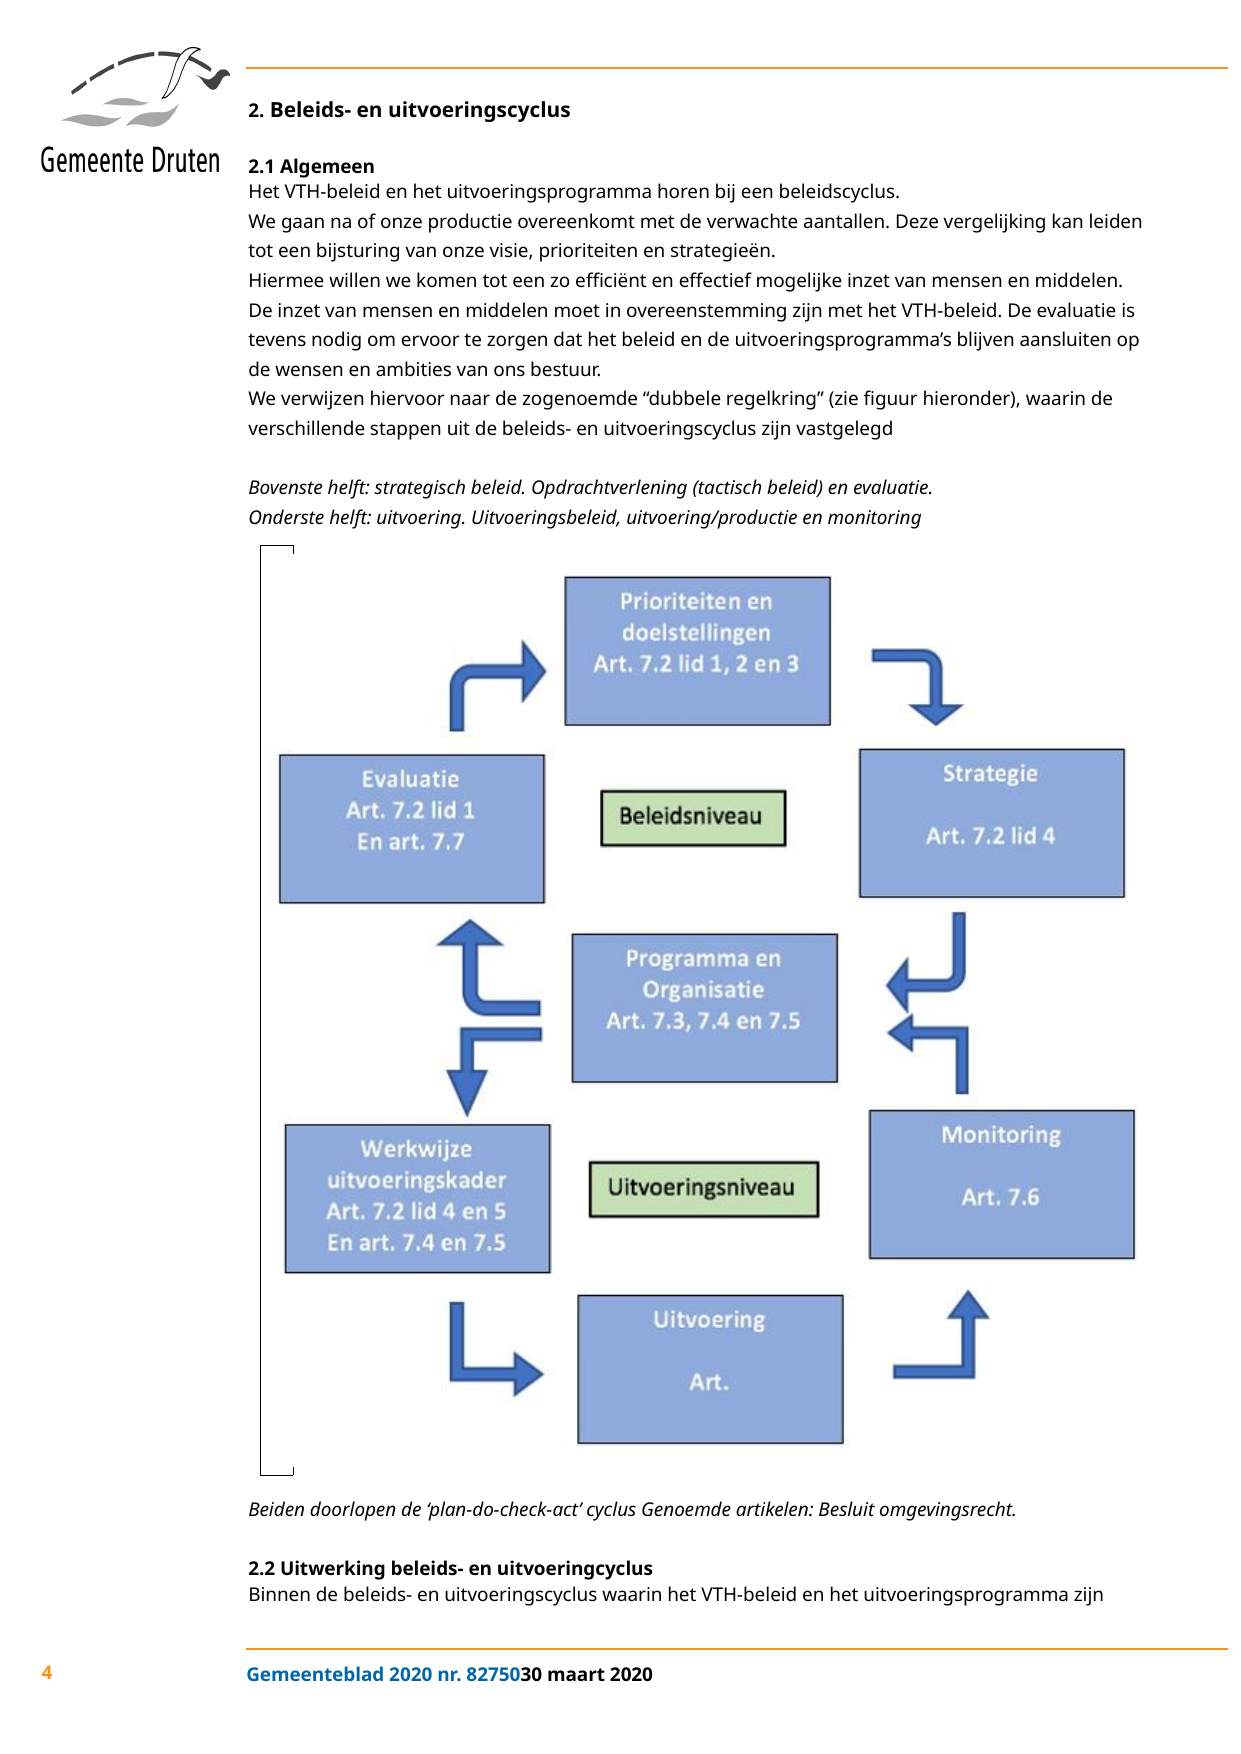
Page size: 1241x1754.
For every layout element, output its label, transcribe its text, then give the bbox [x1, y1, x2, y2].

text We gaan na of onze productie overeenkomt met de verwachte aantallen. Deze vergelijking kan leiden tot een bijsturing van onze visie, prioriteiten en strategieën. [248, 208, 1152, 263]
text Bovenste helft: strategisch beleid. Opdrachtverlening (tactisch beleid) en evaluatie. [248, 474, 1152, 500]
text Het VTH-beleid en het uitvoeringsprogramma horen bij een beleidscyclus. [248, 178, 1152, 204]
text 2. Beleids- en uitvoeringscyclus [248, 95, 1152, 123]
picture [41, 47, 231, 172]
text Beiden doorlopen de ‘plan-do-check-act’ cyclus Genoemde artikelen: Besluit omgevingsrecht. [248, 1496, 1152, 1522]
text Hiermee willen we komen tot een zo efficiënt en effectief mogelijke inzet van mensen en middelen. De inzet van mensen en middelen moet in overeenstemming zijn met het VTH-beleid. De evaluatie is tevens nodig om ervoor te zorgen dat het beleid en de uitvoeringsprogramma’s blijven aansluiten op de wensen en ambities van ons bestuur. [248, 267, 1152, 382]
text Onderste helft: uitvoering. Uitvoeringsbeleid, uitvoering/productie en monitoring [248, 504, 1152, 530]
text 2.1 Algemeen [248, 153, 1152, 178]
text 2.2 Uitwerking beleids- en uitvoeringcyclus [248, 1556, 1152, 1581]
picture [268, 554, 1155, 1467]
text We verwijzen hiervoor naar de zogenoemde “dubbele regelkring” (zie figuur hieronder), waarin de verschillende stappen uit de beleids- en uitvoeringscyclus zijn vastgelegd [248, 386, 1152, 441]
text Binnen de beleids- en uitvoeringscyclus waarin het VTH-beleid en het uitvoeringsprogramma zijn [248, 1581, 1152, 1607]
